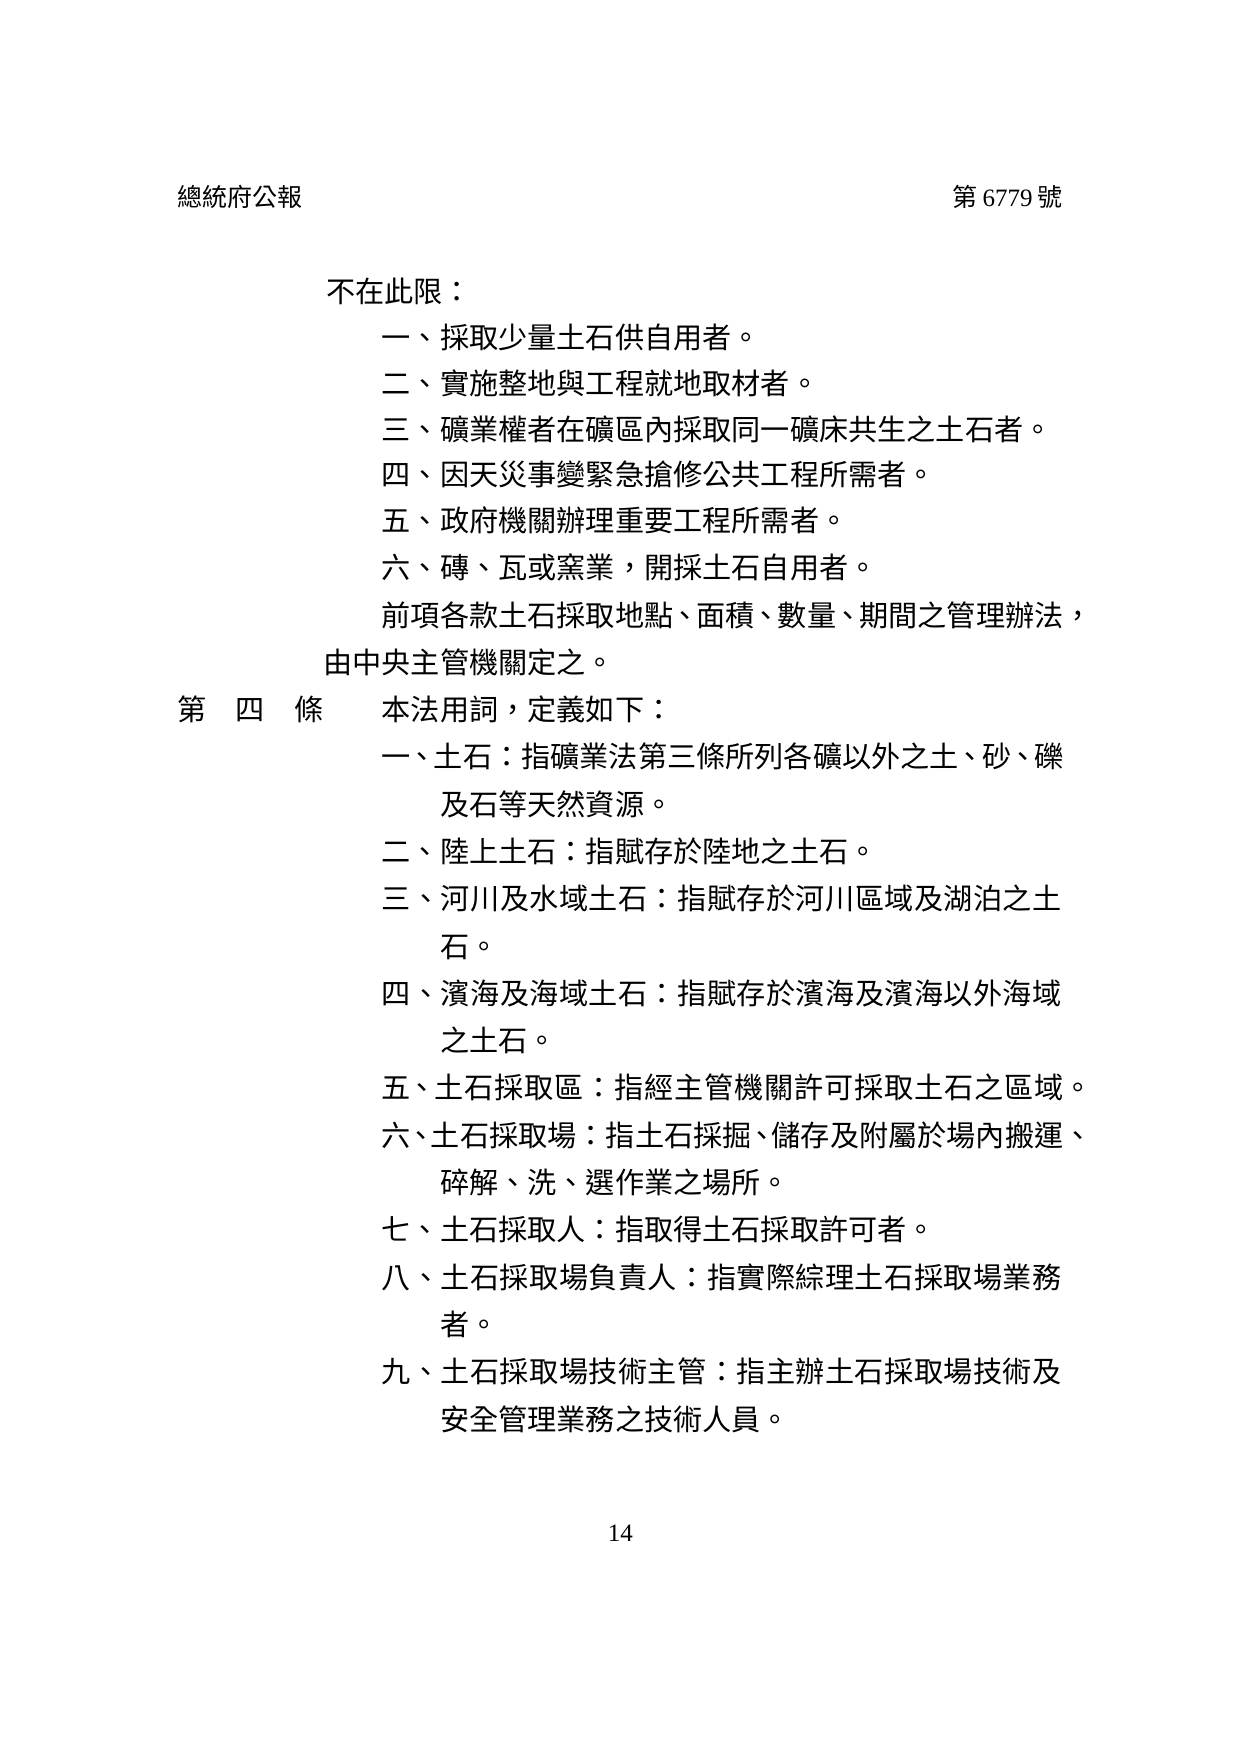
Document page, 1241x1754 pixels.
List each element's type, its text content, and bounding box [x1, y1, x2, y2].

text 六、磚、瓦或窯業，開採土石自用者。 [381, 541, 1063, 588]
text 三、礦業權者在礦區內採取同一礦床共生之土石者。 [381, 403, 1063, 449]
text 五、政府機關辦理重要工程所需者。 [381, 495, 1063, 541]
text 六、土石採取場：指土石採掘、儲存及附屬於場內搬運、碎解、洗、選作業之場所。 [381, 1108, 1063, 1203]
text 二、陸上土石：指賦存於陸地之土石。 [381, 824, 1063, 872]
text 第 四 條 本法用詞，定義如下： [177, 683, 1063, 730]
text 一、土石：指礦業法第三條所列各礦以外之土、砂、礫及石等天然資源。 [381, 730, 1063, 824]
text 八、土石採取場負責人：指實際綜理土石採取場業務者。 [381, 1250, 1063, 1345]
text 三、河川及水域土石：指賦存於河川區域及湖泊之土石。 [381, 872, 1063, 966]
text 一、採取少量土石供自用者。 [381, 312, 1063, 357]
text 第 三 條 土石採取，應依本法取得土石採取許可。但下列情形，不在此限： [177, 266, 1063, 312]
text 二、實施整地與工程就地取材者。 [381, 357, 1063, 403]
text 九、土石採取場技術主管：指主辦土石採取場技術及安全管理業務之技術人員。 [381, 1345, 1063, 1439]
text 四、因天災事變緊急搶修公共工程所需者。 [381, 449, 1063, 495]
text 五、土石採取區：指經主管機關許可採取土石之區域。 [381, 1061, 1063, 1108]
text 前項各款土石採取地點、面積、數量、期間之管理辦法，由中央主管機關定之。 [323, 588, 1063, 683]
text 四、濱海及海域土石：指賦存於濱海及濱海以外海域之土石。 [381, 966, 1063, 1061]
text 七、土石採取人：指取得土石採取許可者。 [381, 1203, 1063, 1250]
